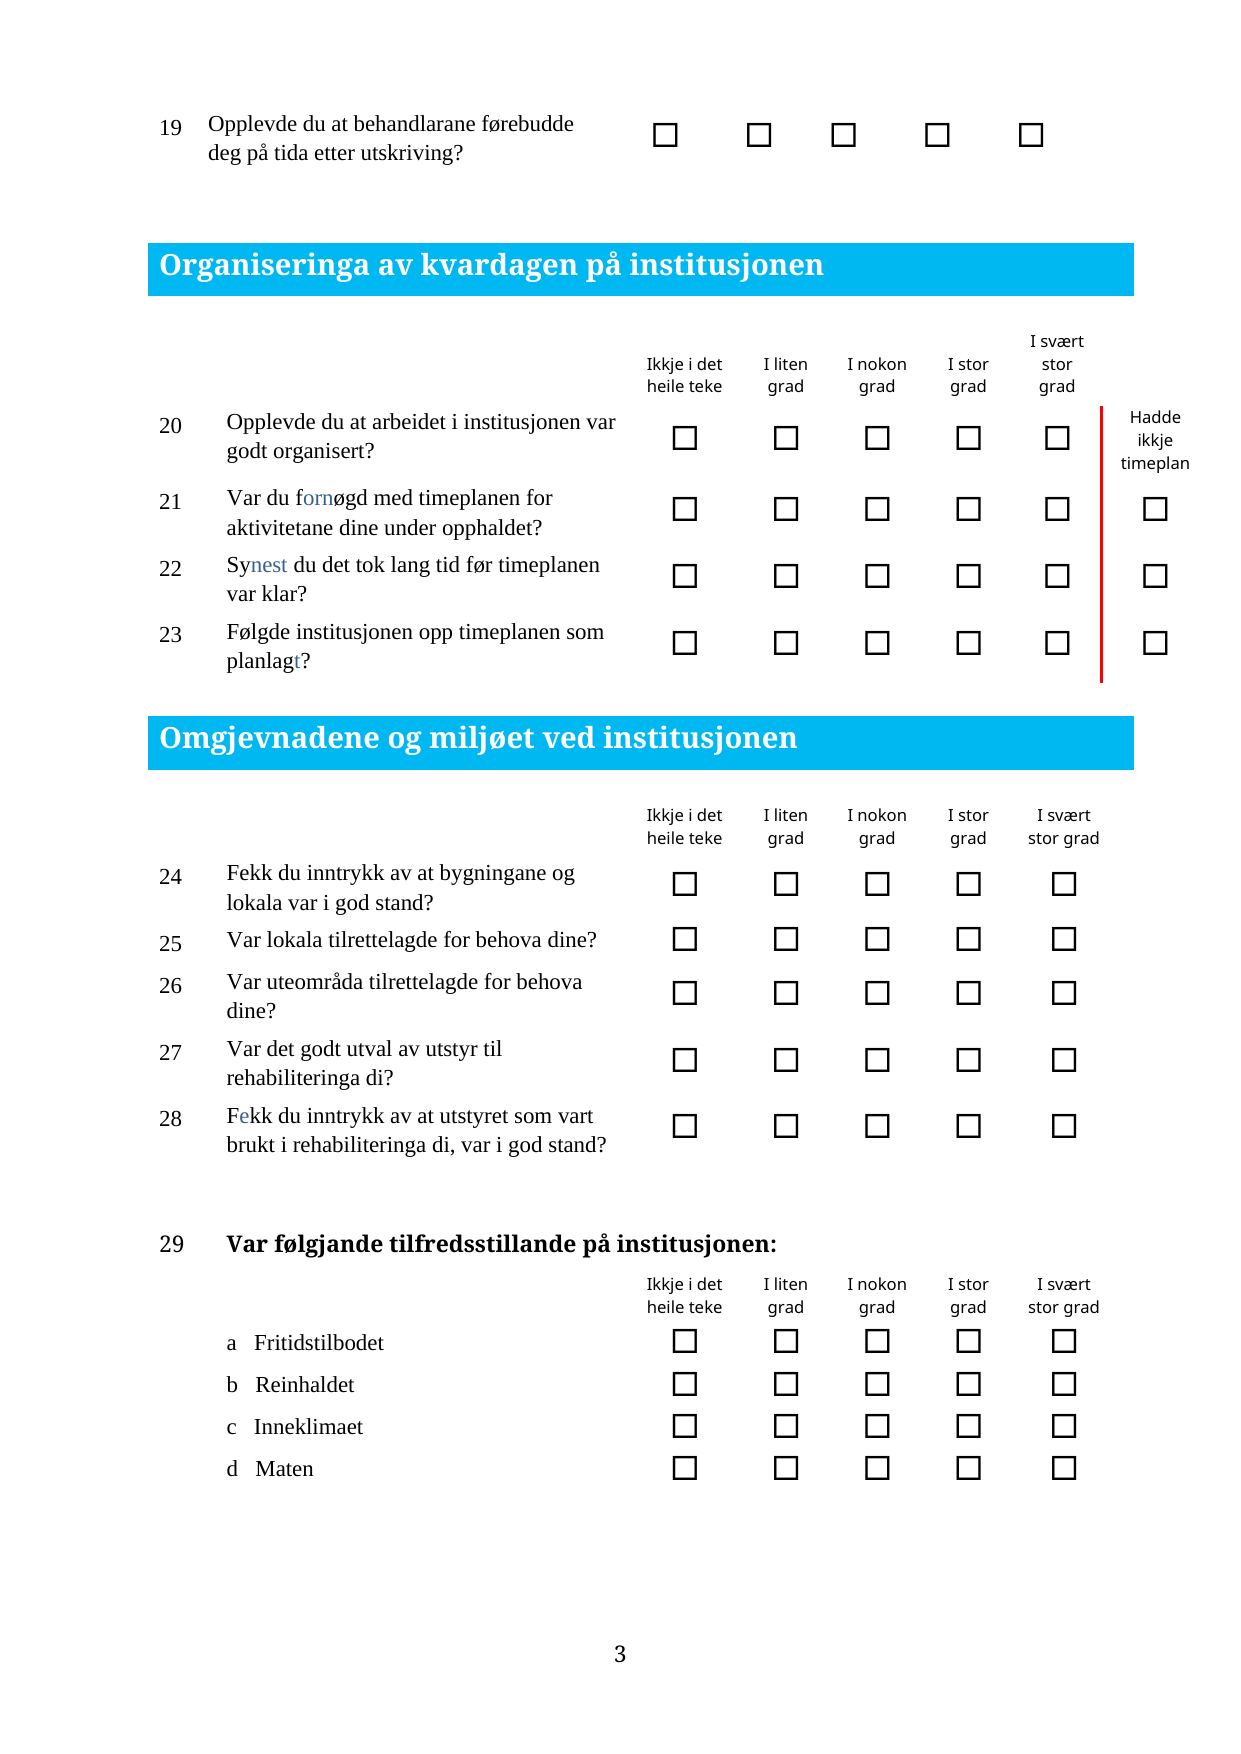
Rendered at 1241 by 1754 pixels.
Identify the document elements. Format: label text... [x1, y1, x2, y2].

table_header I stor grad [924, 804, 1013, 857]
table_cell I svært stor grad [1013, 1273, 1115, 1327]
table_cell  [1013, 616, 1100, 682]
table_cell [148, 1273, 215, 1327]
table_cell  [628, 1411, 741, 1453]
table_cell Synest du det tok lang tid før timeplanen var klar? [215, 549, 628, 616]
table_header [148, 804, 215, 857]
table_cell  [1013, 549, 1100, 616]
table_cell  [924, 858, 1013, 924]
table_cell 20 [148, 406, 215, 482]
table_cell  [1013, 1327, 1115, 1369]
table_cell  [890, 108, 984, 174]
table_cell  [924, 483, 1013, 549]
table_cell 25 [148, 924, 215, 966]
table_cell 28 [148, 1100, 215, 1166]
table_cell [215, 1166, 1115, 1219]
table_cell 19 [148, 108, 197, 174]
table_cell  [924, 406, 1013, 482]
table_cell  [628, 483, 741, 549]
table_cell  [628, 406, 741, 482]
table_cell  [741, 1033, 830, 1100]
table_cell  [741, 1100, 830, 1166]
table_cell  [1013, 1411, 1115, 1453]
table_cell [148, 1411, 215, 1453]
table_cell  [741, 966, 830, 1033]
table_cell  [924, 1369, 1013, 1411]
table_header I liten grad [741, 804, 830, 857]
table_cell  [924, 924, 1013, 966]
table_cell  [830, 1369, 924, 1411]
table_cell  [741, 858, 830, 924]
table_cell c Inneklimaet [215, 1411, 628, 1453]
table_cell  [741, 1369, 830, 1411]
table_cell  [741, 406, 830, 482]
table_cell  [628, 1327, 741, 1369]
table_header Ikkje i det heile teke [628, 804, 741, 857]
table_cell  [1013, 1454, 1115, 1496]
table_cell  [1013, 966, 1115, 1033]
table_cell  [924, 1411, 1013, 1453]
table_cell  [830, 616, 924, 682]
table_cell  [1013, 1369, 1115, 1411]
table_cell  [830, 1454, 924, 1496]
table_cell 29 [148, 1220, 215, 1273]
table_cell  [741, 1411, 830, 1453]
table_cell a Fritidstilbodet [215, 1327, 628, 1369]
table_cell [148, 1454, 215, 1496]
table_header Ikkje i det heile teke [628, 330, 741, 406]
table_cell Var lokala tilrettelagde for behova dine? [215, 924, 628, 966]
table_cell  [741, 924, 830, 966]
table_cell  [741, 616, 830, 682]
table_cell  [721, 108, 796, 174]
table_cell [148, 1166, 215, 1219]
table_cell  [984, 108, 1078, 174]
table_cell  [609, 108, 721, 174]
table_cell Opplevde du at behandlarane førebudde deg på tida etter utskriving? [197, 108, 609, 174]
table_cell 22 [148, 549, 215, 616]
table_cell  [628, 549, 741, 616]
table_cell Opplevde du at arbeidet i institusjonen var godt organisert? [215, 406, 628, 482]
table_cell  [830, 406, 924, 482]
table_cell  [628, 1100, 741, 1166]
table_cell b Reinhaldet [215, 1369, 628, 1411]
table_cell  [796, 108, 890, 174]
table_cell d Maten [215, 1454, 628, 1496]
table_cell  [628, 858, 741, 924]
table_cell  [924, 549, 1013, 616]
table_header I svært stor grad [1013, 804, 1115, 857]
table_cell Fekk du inntrykk av at utstyret som vart brukt i rehabiliteringa di, var i god stand? [215, 1100, 628, 1166]
table_cell  [1013, 406, 1100, 482]
table_cell 21 [148, 483, 215, 549]
table_cell  [1013, 858, 1115, 924]
table_cell  [628, 966, 741, 1033]
table_cell 26 [148, 966, 215, 1033]
table_cell  [924, 966, 1013, 1033]
table_cell  [1103, 549, 1209, 616]
table_cell [148, 1369, 215, 1411]
table_cell  [741, 1454, 830, 1496]
table_cell  [924, 1454, 1013, 1496]
table_cell  [830, 1411, 924, 1453]
table_cell 27 [148, 1033, 215, 1100]
table_cell  [830, 966, 924, 1033]
table_cell  [830, 483, 924, 549]
table_header [148, 330, 215, 406]
table_cell  [741, 1327, 830, 1369]
table_header I nokon grad [830, 804, 924, 857]
table_cell I stor grad [924, 1273, 1013, 1327]
table_cell  [830, 924, 924, 966]
table_cell Var uteområda tilrettelagde for behova dine? [215, 966, 628, 1033]
table_cell Ikkje i det heile teke [628, 1273, 741, 1327]
table_cell  [924, 1100, 1013, 1166]
table_cell  [628, 924, 741, 966]
table_header Omgjevnadene og miljøet ved institusjonen [148, 716, 1134, 770]
table_header [1101, 330, 1209, 406]
table_cell 23 [148, 616, 215, 682]
table_header I liten grad [741, 330, 830, 406]
table_cell  [741, 483, 830, 549]
table_cell Følgde institusjonen opp timeplanen som planlagt? [215, 616, 628, 682]
table_cell  [628, 1454, 741, 1496]
table_cell  [1103, 483, 1209, 549]
table_cell  [1013, 483, 1100, 549]
table_cell [215, 1273, 628, 1327]
table_cell Var det godt utval av utstyr til rehabiliteringa di? [215, 1033, 628, 1100]
table_header [215, 804, 628, 857]
table_header Organiseringa av kvardagen på institusjonen [148, 243, 1134, 296]
table_cell 24 [148, 858, 215, 924]
table_cell [148, 1327, 215, 1369]
table_cell  [628, 1033, 741, 1100]
table_cell Var du fornøgd med timeplanen for aktivitetane dine under opphaldet? [215, 483, 628, 549]
table_cell  [741, 549, 830, 616]
table_cell  [1013, 1033, 1115, 1100]
table_cell  [628, 616, 741, 682]
table_cell  [924, 1033, 1013, 1100]
table_cell I liten grad [741, 1273, 830, 1327]
table_header I svært stor grad [1013, 330, 1101, 406]
table_cell I nokon grad [830, 1273, 924, 1327]
table_cell  [830, 1327, 924, 1369]
table_cell  [1013, 1100, 1115, 1166]
table_cell  [924, 1327, 1013, 1369]
table_cell  [924, 616, 1013, 682]
table_cell  [830, 858, 924, 924]
table_cell Fekk du inntrykk av at bygningane og lokala var i god stand? [215, 858, 628, 924]
table_cell Var følgjande tilfredsstillande på institusjonen: [215, 1220, 1115, 1273]
table_cell  [1013, 924, 1115, 966]
table_cell  [628, 1369, 741, 1411]
table_cell  [830, 1100, 924, 1166]
table_cell  [830, 549, 924, 616]
table_cell  [1103, 616, 1209, 682]
table_header I stor grad [924, 330, 1013, 406]
table_cell Hadde ikkje timeplan [1103, 406, 1209, 482]
table_header [215, 330, 628, 406]
table_cell  [830, 1033, 924, 1100]
table_header I nokon grad [830, 330, 924, 406]
